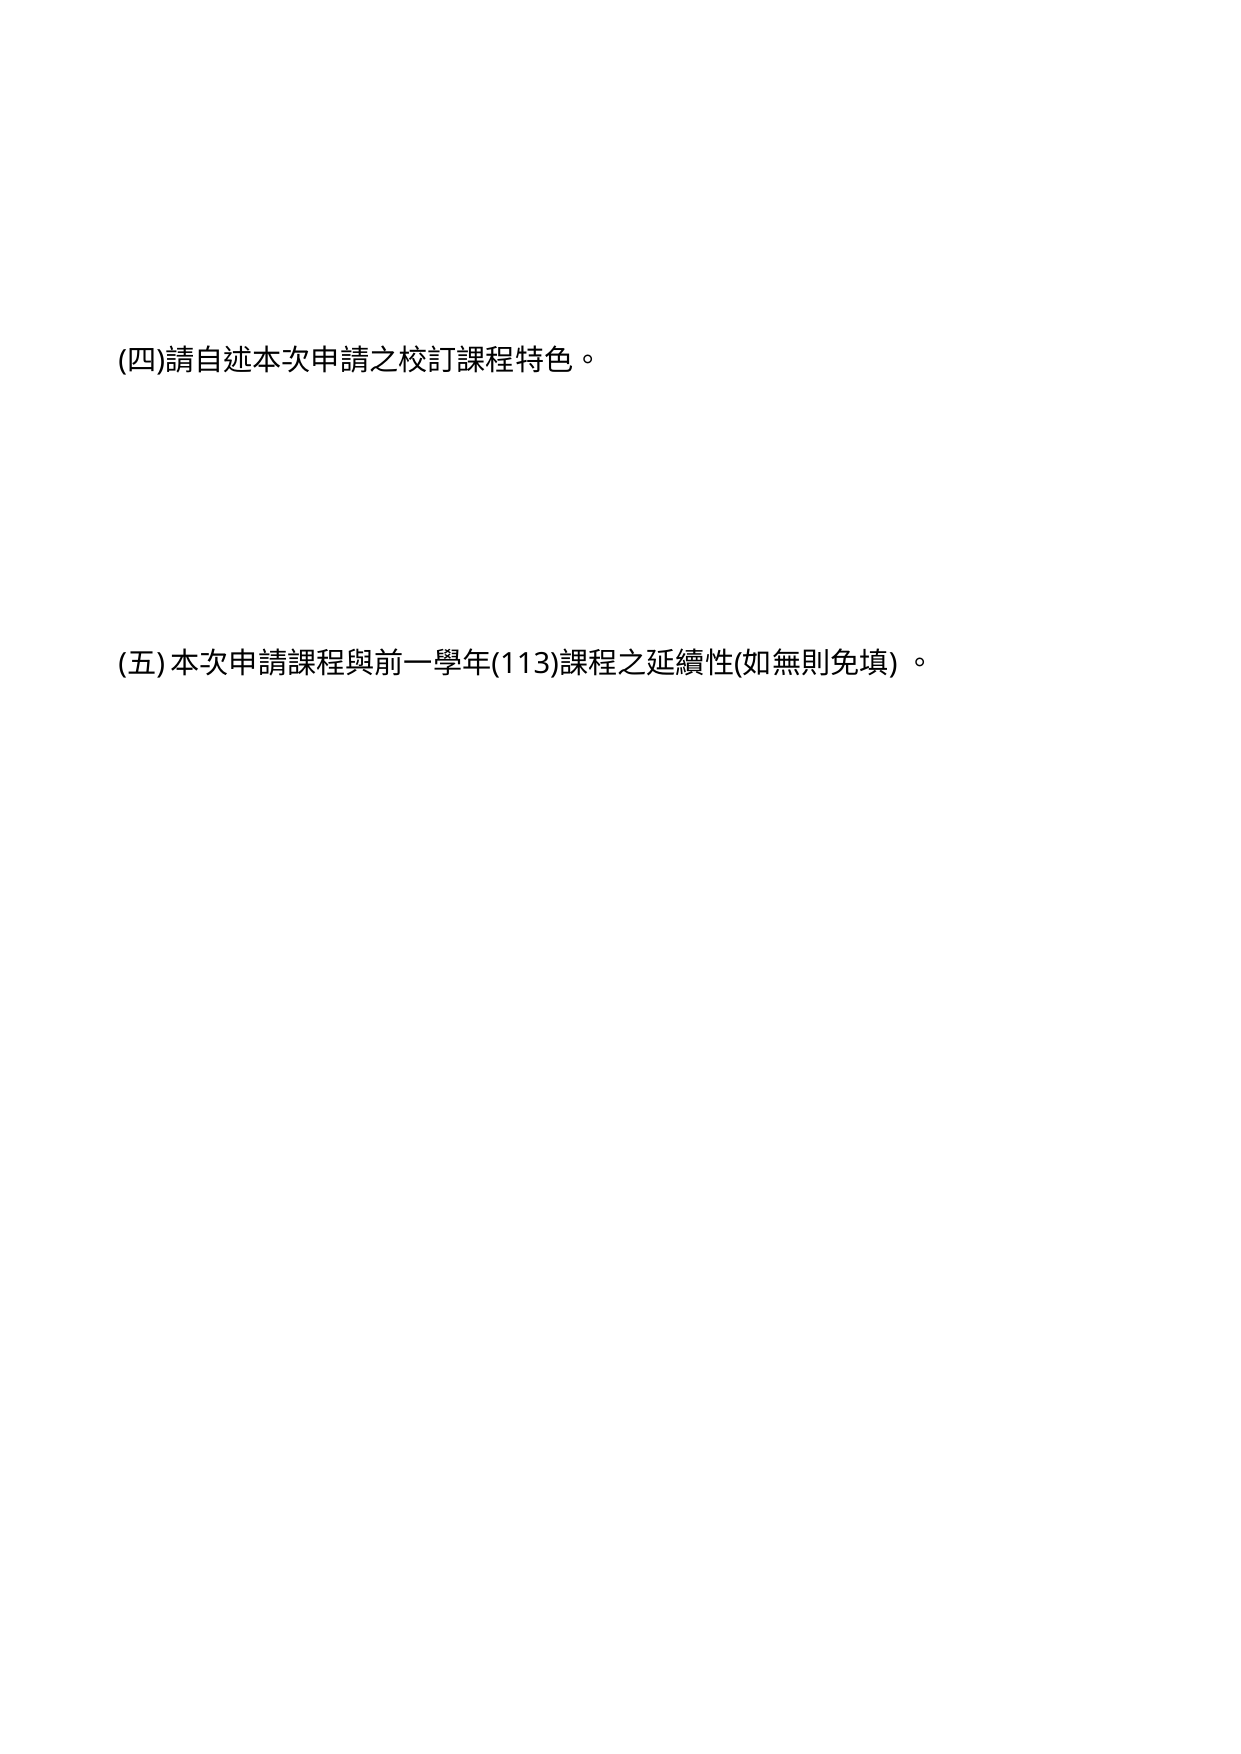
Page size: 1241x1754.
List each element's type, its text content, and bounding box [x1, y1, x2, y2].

text (五) 本次申請課程與前一學年(113)課程之延續性(如無則免填) 。 [118, 623, 1122, 699]
text (四)請自述本次申請之校訂課程特色。 [118, 320, 1122, 396]
